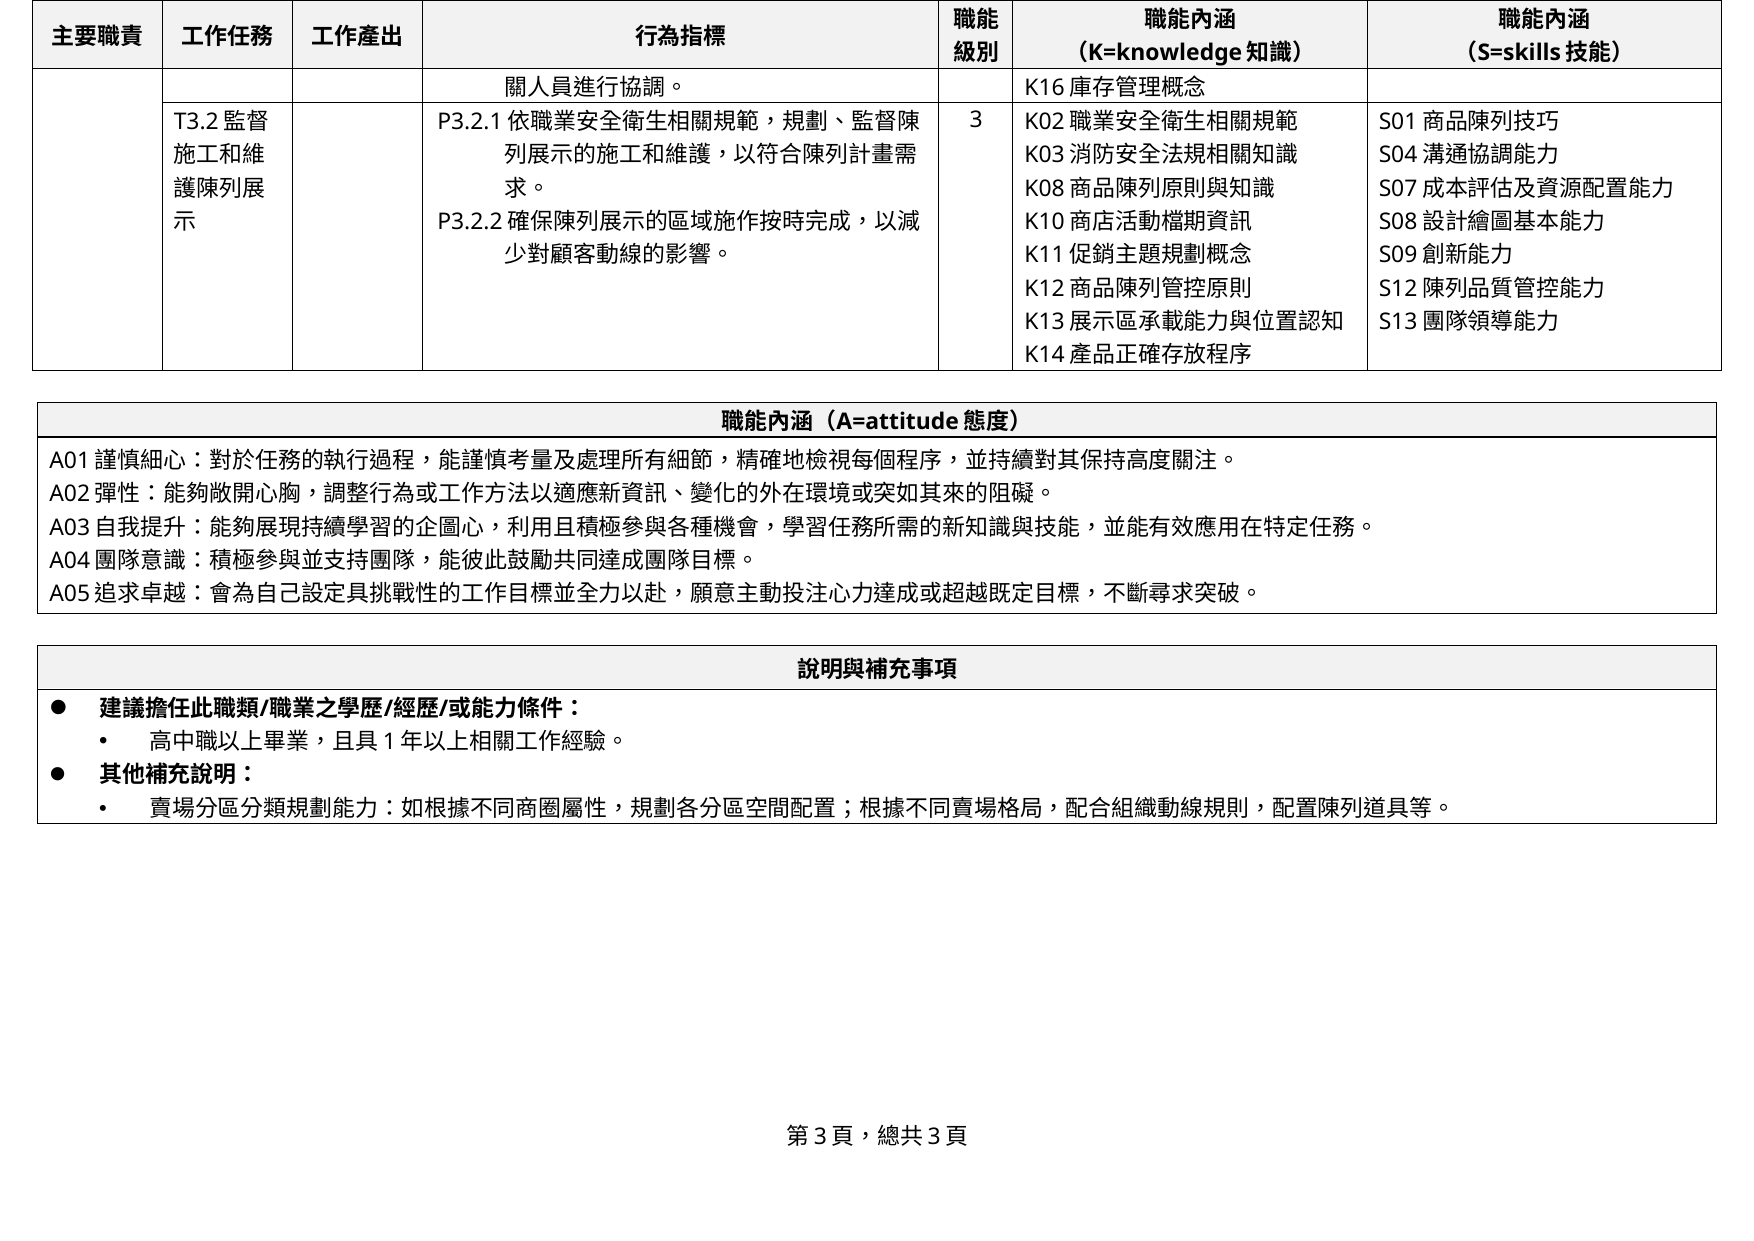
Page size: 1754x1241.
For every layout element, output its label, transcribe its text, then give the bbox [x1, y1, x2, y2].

table_cell A01謹慎細心：對於任務的執行過程，能謹慎考量及處理所有細節，精確地檢視每個程序，並持續對其保持高度關注。 A02彈性：能夠敞開心胸，調整行為或工作方法以適應新資訊、變化的外在環境或突如其來的阻礙。 A03自我提升：能夠展現持續學習的企圖心，利用且積極參與各種機會，學習任務所需的新知識與技能，並能有效應用在特定任務。 A04團隊意識：積極參與並支持團隊，能彼此鼓勵共同達成團隊目標。 A05追求卓越：會為自己設定具挑戰性的工作目標並全力以赴，願意主動投注心力達成或超越既定目標，不斷尋求突破。 [38, 438, 1716, 613]
table_cell P3.2.1依職業安全衛生相關規範，規劃、監督陳列展示的施工和維護，以符合陳列計畫需求。 P3.2.2確保陳列展示的區域施作按時完成，以減少對顧客動線的影響。 [423, 103, 938, 370]
table_cell T3.2監督施工和維護陳列展示 [163, 103, 292, 370]
table_header 職能內涵（A=attitude態度） [38, 403, 1716, 436]
table_cell [163, 69, 292, 102]
table_cell 建議擔任此職類/職業之學歷/經歷/或能力條件： 高中職以上畢業，且具1年以上相關工作經驗。 其他補充說明： 賣場分區分類規劃能力：如根據不同商圈屬性，規劃各分區空間配置；根據不同賣場格局，配合組織動線規則，配置陳列道具等。 [38, 690, 1716, 823]
table_cell [1368, 69, 1721, 102]
table_header 職能內涵 （K=knowledge知識） [1013, 1, 1367, 68]
table_header 職能級別 [939, 1, 1012, 68]
table_header 主要職責 [33, 1, 162, 68]
table_header 職能內涵 （S=skills技能） [1368, 1, 1721, 68]
table_header 說明與補充事項 [38, 646, 1716, 688]
table_cell 3 [939, 103, 1012, 370]
table_cell 關人員進行協調。 [423, 69, 938, 102]
table_cell K16庫存管理概念 [1013, 69, 1367, 102]
table_cell [293, 69, 422, 102]
table_cell S01商品陳列技巧 S04溝通協調能力 S07成本評估及資源配置能力 S08設計繪圖基本能力 S09創新能力 S12陳列品質管控能力 S13團隊領導能力 [1368, 103, 1721, 370]
table_header 工作產出 [293, 1, 422, 68]
table_cell [939, 69, 1012, 102]
table_cell K02職業安全衛生相關規範 K03消防安全法規相關知識 K08商品陳列原則與知識 K10商店活動檔期資訊 K11促銷主題規劃概念 K12商品陳列管控原則 K13展示區承載能力與位置認知 K14產品正確存放程序 [1013, 103, 1367, 370]
table_header 工作任務 [163, 1, 292, 68]
table_cell [33, 69, 162, 370]
table_header 行為指標 [423, 1, 938, 68]
table_cell [293, 103, 422, 370]
